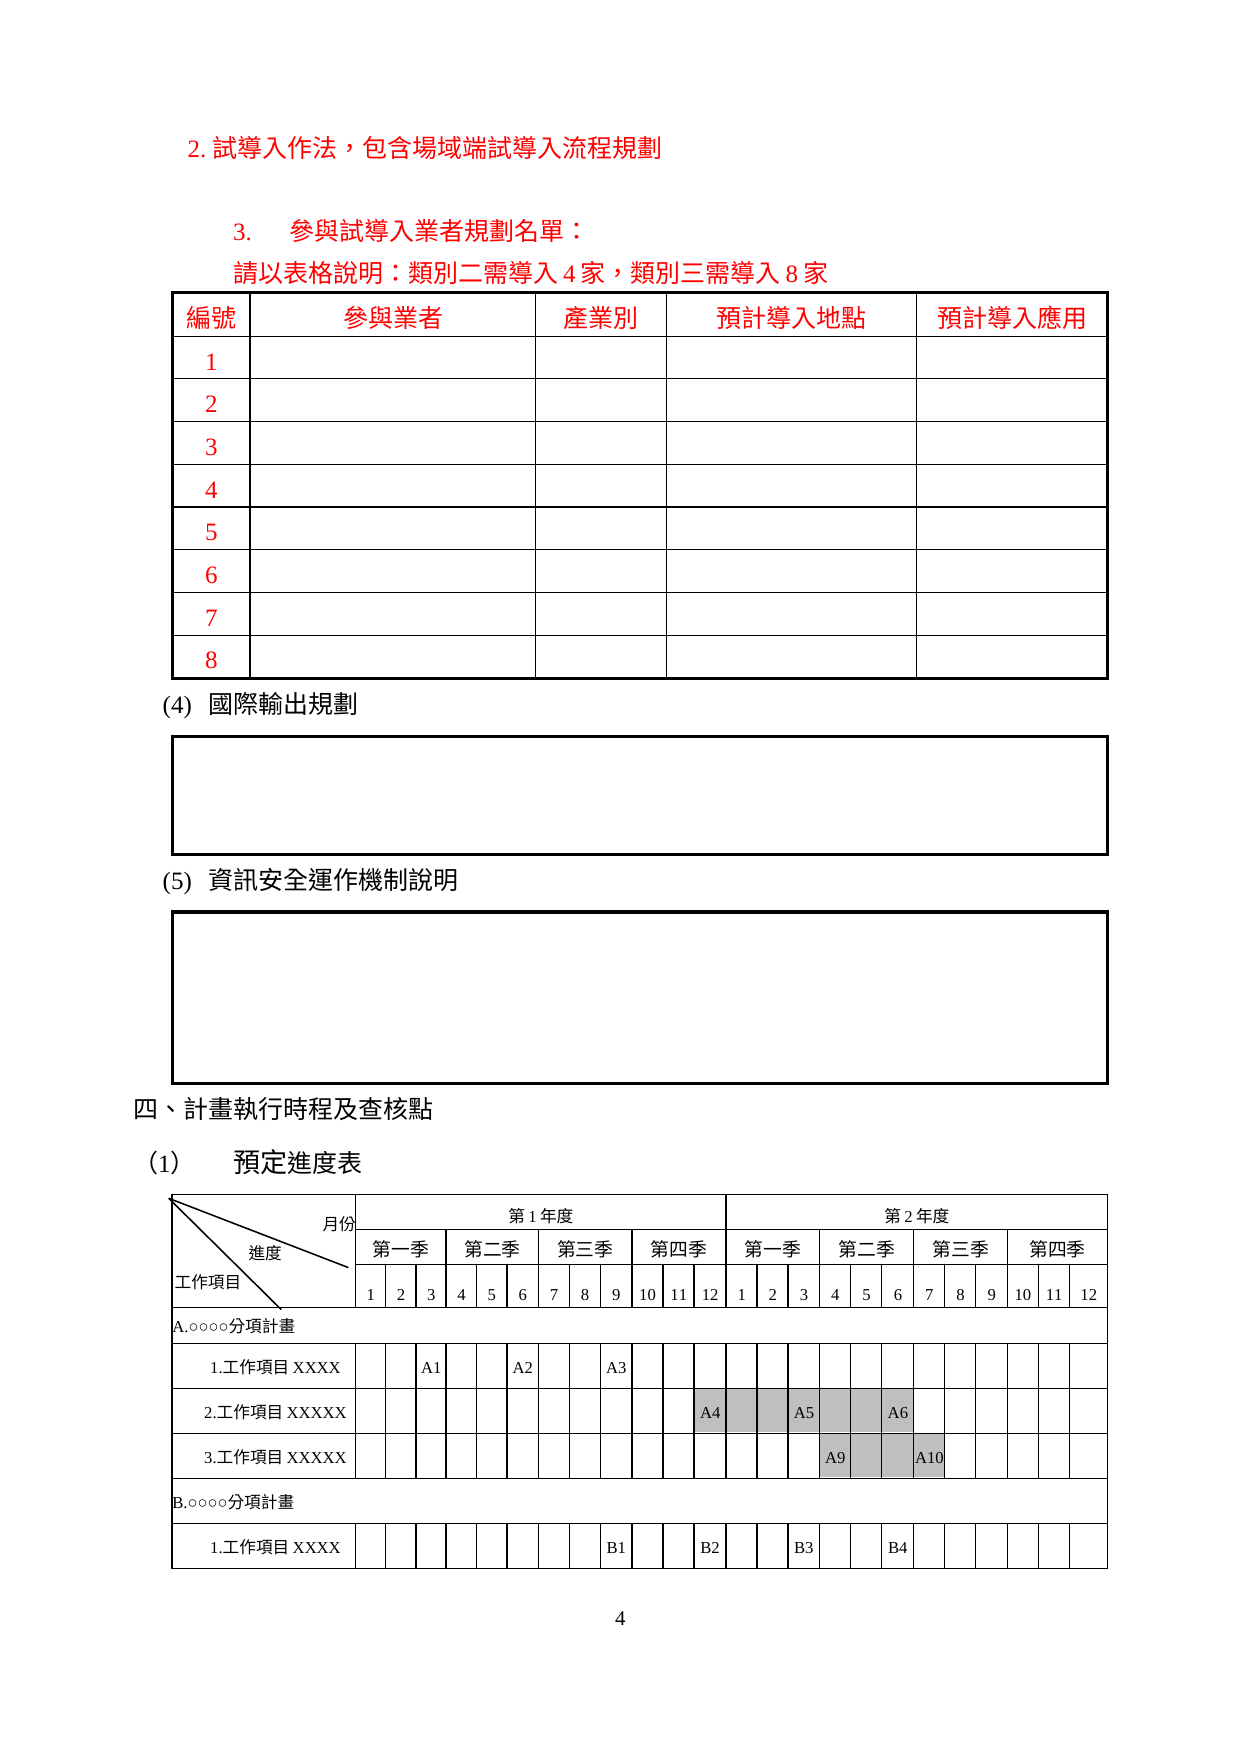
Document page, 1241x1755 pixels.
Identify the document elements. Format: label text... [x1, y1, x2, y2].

table_cell [447, 1524, 476, 1567]
table_cell 12 [1070, 1265, 1107, 1307]
table_cell [695, 1344, 725, 1387]
table_cell [789, 1434, 819, 1477]
table_cell [1070, 1389, 1107, 1432]
table_cell 4 [820, 1265, 850, 1307]
table_cell [539, 1344, 569, 1387]
table_cell [633, 1389, 662, 1432]
table_cell [536, 465, 666, 506]
table_cell 第二季 [820, 1230, 913, 1263]
table_cell [536, 337, 666, 378]
table_cell [447, 1344, 476, 1387]
table_cell [417, 1524, 445, 1567]
table_cell 第一季 [356, 1230, 445, 1263]
table_cell [820, 1389, 850, 1432]
table_cell [570, 1344, 600, 1387]
table_cell [477, 1389, 506, 1432]
table_cell A4 [695, 1389, 725, 1432]
table_cell 3 [789, 1265, 819, 1307]
table_cell [851, 1389, 881, 1432]
table_cell A9 [820, 1434, 850, 1477]
table_cell [727, 1434, 756, 1477]
table_cell [251, 465, 535, 506]
table_cell B.○○○○分項計畫 [173, 1479, 1107, 1522]
table_cell [251, 379, 535, 421]
table_cell [570, 1434, 600, 1477]
table_cell [667, 422, 916, 464]
table_header 預計導入應用 [917, 294, 1106, 336]
table_cell [536, 379, 666, 421]
table_cell [539, 1524, 569, 1567]
subtitle 四、計畫執行時程及查核點 [133, 1085, 1107, 1127]
table_cell [667, 508, 916, 549]
table_cell 7 [914, 1265, 944, 1307]
table_cell [758, 1389, 787, 1432]
table_cell [1039, 1389, 1069, 1432]
table_cell [664, 1389, 693, 1432]
table_cell 2.工作項目XXXXX [173, 1389, 355, 1432]
table_cell [820, 1344, 850, 1387]
table_cell [917, 465, 1106, 506]
table_cell [386, 1524, 415, 1567]
table_cell [356, 1434, 385, 1477]
table_cell [570, 1389, 600, 1432]
table_cell [695, 1434, 725, 1477]
table_cell [536, 508, 666, 549]
table_cell 2 [386, 1265, 415, 1307]
list 國際輸出規劃 [162, 680, 1107, 722]
table_cell [356, 1344, 385, 1387]
table_cell [536, 593, 666, 634]
table_cell [882, 1434, 913, 1477]
table_cell [251, 636, 535, 677]
table_cell [664, 1344, 693, 1387]
table_cell [917, 550, 1106, 592]
table_cell [477, 1434, 506, 1477]
table_cell [1070, 1524, 1107, 1567]
table_cell [447, 1434, 476, 1477]
table_cell 7 [539, 1265, 569, 1307]
table_cell [417, 1389, 445, 1432]
table_cell [251, 337, 535, 378]
table_cell A10 [914, 1434, 944, 1477]
table_cell [1008, 1389, 1038, 1432]
table_cell [851, 1344, 881, 1387]
table_cell [477, 1524, 506, 1567]
table_cell [1039, 1524, 1069, 1567]
table_cell A2 [508, 1344, 538, 1387]
table_cell [477, 1344, 506, 1387]
list 預定進度表 [133, 1139, 1107, 1181]
table_cell [758, 1344, 787, 1387]
table_cell [789, 1344, 819, 1387]
table_cell [667, 593, 916, 634]
table_cell [851, 1434, 881, 1477]
table_cell 5 [851, 1265, 881, 1307]
table_cell A3 [601, 1344, 631, 1387]
table_cell A6 [882, 1389, 913, 1432]
table_header 產業別 [536, 294, 666, 336]
table_cell [727, 1524, 756, 1567]
table_cell [976, 1389, 1007, 1432]
table_header 第2年度 [727, 1195, 1107, 1229]
table_header 編號 [174, 294, 249, 336]
table_cell 2 [174, 379, 249, 421]
text 2. 試導入作法，包含場域端試導入流程規劃 [187, 124, 1107, 166]
table_cell [727, 1344, 756, 1387]
table_cell 9 [601, 1265, 631, 1307]
table_cell [664, 1524, 693, 1567]
table_cell 2 [758, 1265, 787, 1307]
table_cell [945, 1344, 975, 1387]
table_cell 1.工作項目XXXX [173, 1524, 355, 1567]
table_cell 1 [356, 1265, 385, 1307]
table_cell [356, 1524, 385, 1567]
table_cell [917, 379, 1106, 421]
table_cell [667, 379, 916, 421]
table_cell 6 [882, 1265, 913, 1307]
table_cell [539, 1434, 569, 1477]
table_header [174, 914, 1106, 1082]
table_cell [914, 1389, 944, 1432]
table_cell B3 [789, 1524, 819, 1567]
table_cell 9 [976, 1265, 1007, 1307]
table_cell [945, 1434, 975, 1477]
table_header 預計導入地點 [667, 294, 916, 336]
table_cell 1.工作項目XXXX [173, 1344, 355, 1387]
table_cell [601, 1434, 631, 1477]
table_cell [356, 1389, 385, 1432]
table_cell 4 [447, 1265, 476, 1307]
table_cell [1070, 1434, 1107, 1477]
table_cell 1 [727, 1265, 756, 1307]
table_cell 8 [570, 1265, 600, 1307]
table_cell [508, 1434, 538, 1477]
table_cell [536, 422, 666, 464]
table_cell [945, 1524, 975, 1567]
table_cell A.○○○○分項計畫 [173, 1308, 1107, 1342]
table_cell [251, 508, 535, 549]
table_cell [664, 1434, 693, 1477]
table_cell [251, 422, 535, 464]
table_cell 第一季 [727, 1230, 819, 1263]
table_header 第1年度 [356, 1195, 725, 1229]
table_cell [508, 1524, 538, 1567]
table_cell [633, 1524, 662, 1567]
table_cell 6 [508, 1265, 538, 1307]
table_cell [1008, 1524, 1038, 1567]
table_cell [976, 1434, 1007, 1477]
table_cell 7 [174, 593, 249, 634]
table_cell 8 [945, 1265, 975, 1307]
table_cell 第三季 [539, 1230, 631, 1263]
table_cell [820, 1524, 850, 1567]
table_cell B1 [601, 1524, 631, 1567]
table_cell [917, 337, 1106, 378]
table_cell [976, 1344, 1007, 1387]
table_cell [945, 1389, 975, 1432]
table_cell [917, 636, 1106, 677]
table_cell B2 [695, 1524, 725, 1567]
table_cell 3.工作項目XXXXX [173, 1434, 355, 1477]
table_cell [633, 1434, 662, 1477]
table_cell [251, 593, 535, 634]
table_cell 第三季 [914, 1230, 1007, 1263]
table_cell [882, 1344, 913, 1387]
table_cell 8 [174, 636, 249, 677]
table_cell 3 [417, 1265, 445, 1307]
table_cell [386, 1434, 415, 1477]
table_cell [667, 636, 916, 677]
table_cell 5 [477, 1265, 506, 1307]
table_cell 11 [1039, 1265, 1069, 1307]
text 請以表格說明：類別二需導入4家，類別三需導入8家 [233, 249, 1107, 291]
table_cell [539, 1389, 569, 1432]
table_cell [758, 1524, 787, 1567]
table_cell 11 [664, 1265, 693, 1307]
table_cell [386, 1344, 415, 1387]
table_cell [667, 550, 916, 592]
table_cell [1008, 1344, 1038, 1387]
table_cell [758, 1434, 787, 1477]
table_cell [917, 422, 1106, 464]
table_cell [417, 1434, 445, 1477]
table_cell B4 [882, 1524, 913, 1567]
table_cell [914, 1524, 944, 1567]
table_cell [667, 465, 916, 506]
table_cell A1 [417, 1344, 445, 1387]
table_cell 第四季 [1008, 1230, 1107, 1263]
table_cell [633, 1344, 662, 1387]
table_cell [508, 1389, 538, 1432]
table_header [174, 738, 1106, 853]
table_cell 10 [633, 1265, 662, 1307]
table_cell [1039, 1344, 1069, 1387]
table_cell [917, 593, 1106, 634]
table_cell 第四季 [633, 1230, 725, 1263]
table_cell [251, 550, 535, 592]
table_cell A5 [789, 1389, 819, 1432]
table_cell 4 [174, 465, 249, 506]
table_cell [447, 1389, 476, 1432]
table_cell [536, 550, 666, 592]
table_cell [1070, 1344, 1107, 1387]
table_cell 第二季 [447, 1230, 538, 1263]
table_cell 6 [174, 550, 249, 592]
table_header 月份 進度 工作項目 [173, 1195, 355, 1307]
table_cell [570, 1524, 600, 1567]
table_cell [976, 1524, 1007, 1567]
table_cell [667, 337, 916, 378]
table_cell [601, 1389, 631, 1432]
table_cell [1039, 1434, 1069, 1477]
table_cell [851, 1524, 881, 1567]
table_cell 1 [174, 337, 249, 378]
list 資訊安全運作機制說明 [162, 856, 1107, 898]
table_cell [917, 508, 1106, 549]
table_cell [727, 1389, 756, 1432]
table_cell 3 [174, 422, 249, 464]
table_cell [386, 1389, 415, 1432]
table_cell [1008, 1434, 1038, 1477]
table_cell 10 [1008, 1265, 1038, 1307]
table_cell [914, 1344, 944, 1387]
table_header 參與業者 [251, 294, 535, 336]
table_cell 12 [695, 1265, 725, 1307]
table_cell 5 [174, 508, 249, 549]
table_cell [536, 636, 666, 677]
list 參與試導入業者規劃名單： [233, 207, 1107, 249]
